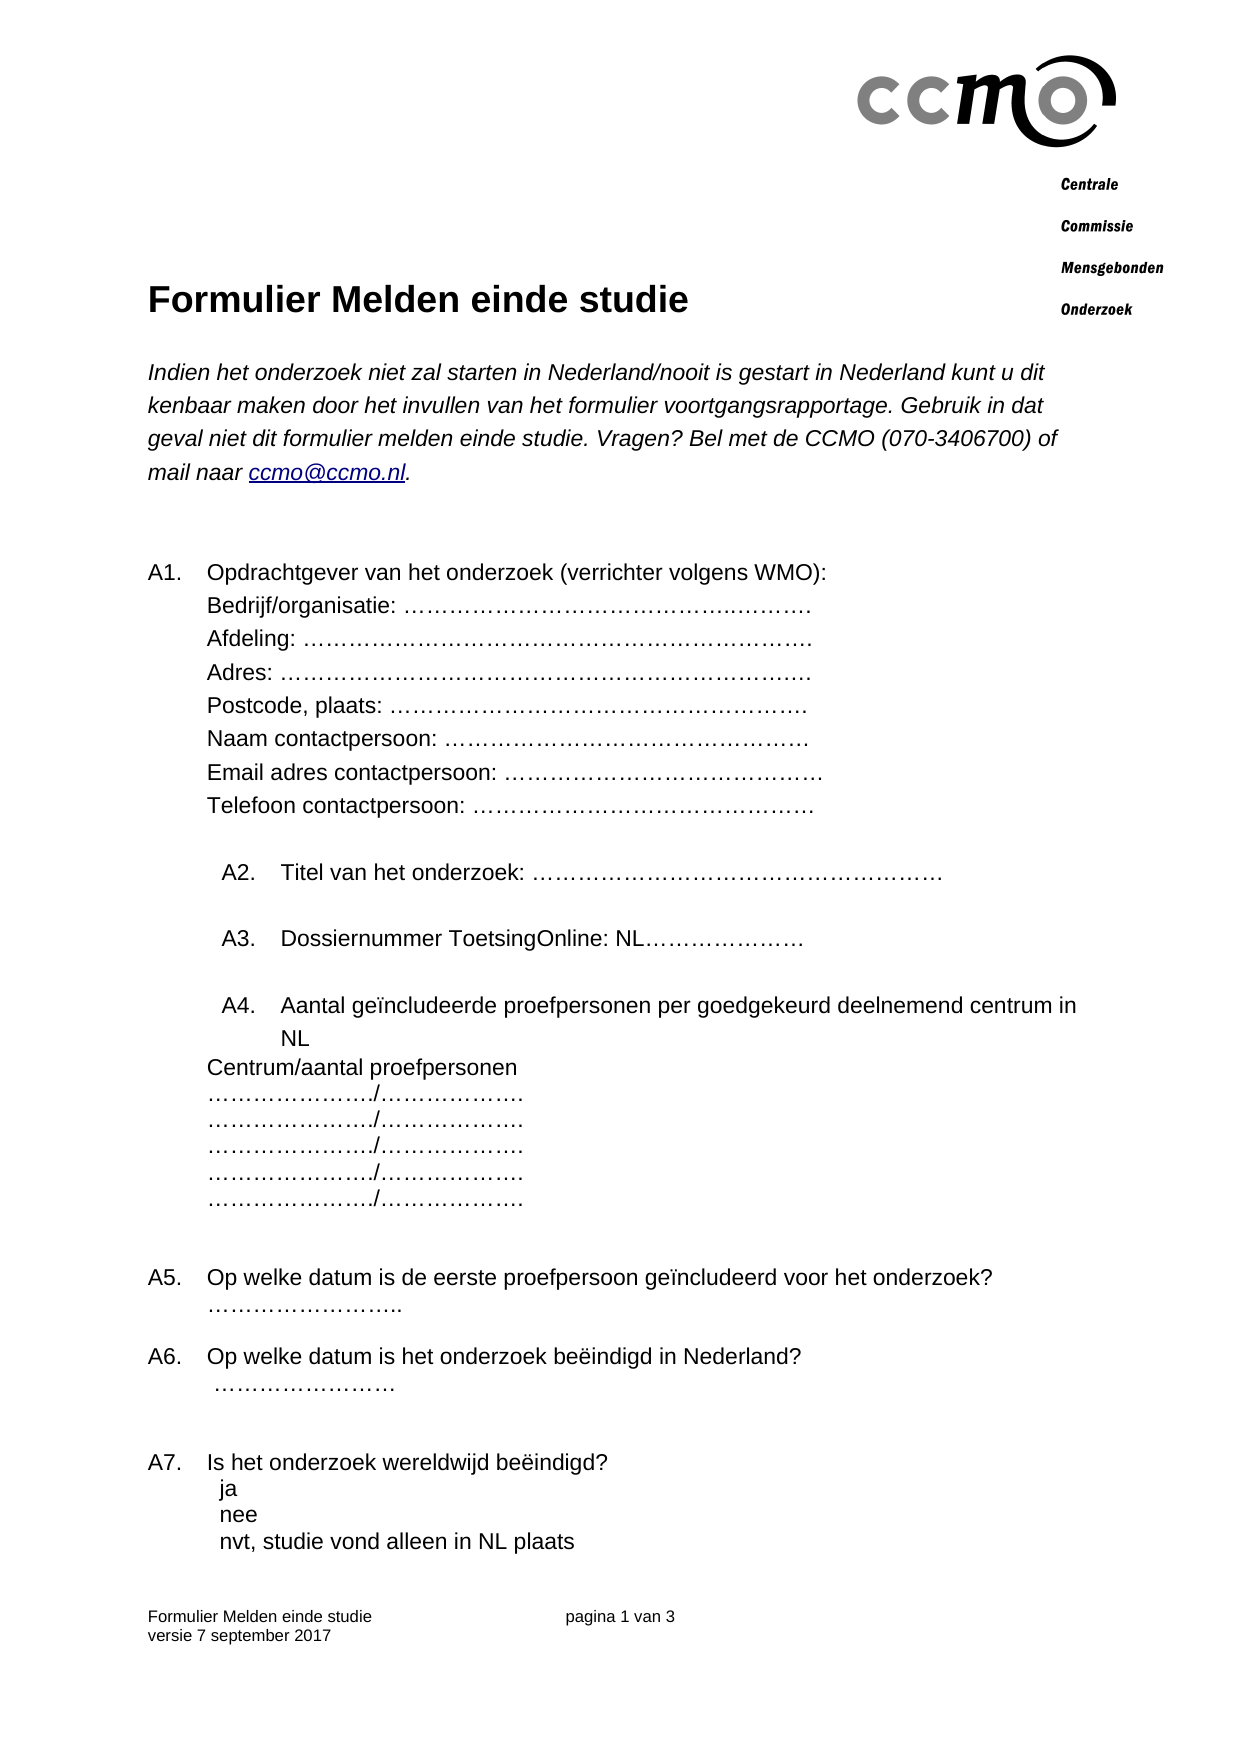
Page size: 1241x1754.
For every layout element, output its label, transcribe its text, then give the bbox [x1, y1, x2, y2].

text …………………./………………. [207, 1132, 1093, 1159]
text …………………./………………. [207, 1185, 1093, 1212]
text Telefoon contactpersoon: ……………………………………… [207, 787, 1093, 820]
text Formulier Melden einde studie [148, 277, 848, 320]
text ja [207, 1475, 1093, 1501]
text …………………./………………. [207, 1080, 1093, 1106]
list Is het onderzoek wereldwijd beëindigd? [148, 1449, 1093, 1475]
text Bedrijf/organisatie: ……………………………………..………. [207, 587, 1093, 620]
text Postcode, plaats: ………………………………………………. [207, 687, 1093, 720]
text …………………./………………. [207, 1159, 1093, 1185]
list Titel van het onderzoek: ……………………………………………… [221, 853, 1093, 887]
list Op welke datum is de eerste proefpersoon geïncludeerd voor het onderzoek? [148, 1264, 1093, 1291]
text Afdeling: …………………………………………………………. [207, 620, 1093, 653]
text nvt, studie vond alleen in NL plaats [207, 1528, 1093, 1554]
text Centrum/aantal proefpersonen [207, 1053, 1093, 1080]
list Dossiernummer ToetsingOnline: NL………………… [221, 920, 1093, 953]
text Indien het onderzoek niet zal starten in Nederland/nooit is gestart in Nederland kunt u dit kenbaar maken door het invullen van het formulier voortgangsrapportage. Gebruik in dat geval niet dit formulier melden einde studie. Vragen? Bel met de CCMO (070-3406700) of mail naar ccmo@ccmo.nl. [148, 353, 1093, 487]
list Aantal geïncludeerde proefpersonen per goedgekeurd deelnemend centrum in NL [221, 987, 1093, 1053]
text Adres: ………………………………………………………….… [207, 653, 1093, 687]
text …………………….. [207, 1291, 1093, 1317]
text Naam contactpersoon: ………………………………………… [207, 720, 1093, 753]
list Op welke datum is het onderzoek beëindigd in Nederland? [148, 1343, 1093, 1370]
text …………………… [207, 1370, 1093, 1396]
text …………………./………………. [207, 1106, 1093, 1132]
text Email adres contactpersoon: …………………………………… [207, 753, 1093, 787]
list Opdrachtgever van het onderzoek (verrichter volgens WMO): [148, 553, 1093, 587]
text nee [207, 1501, 1093, 1528]
